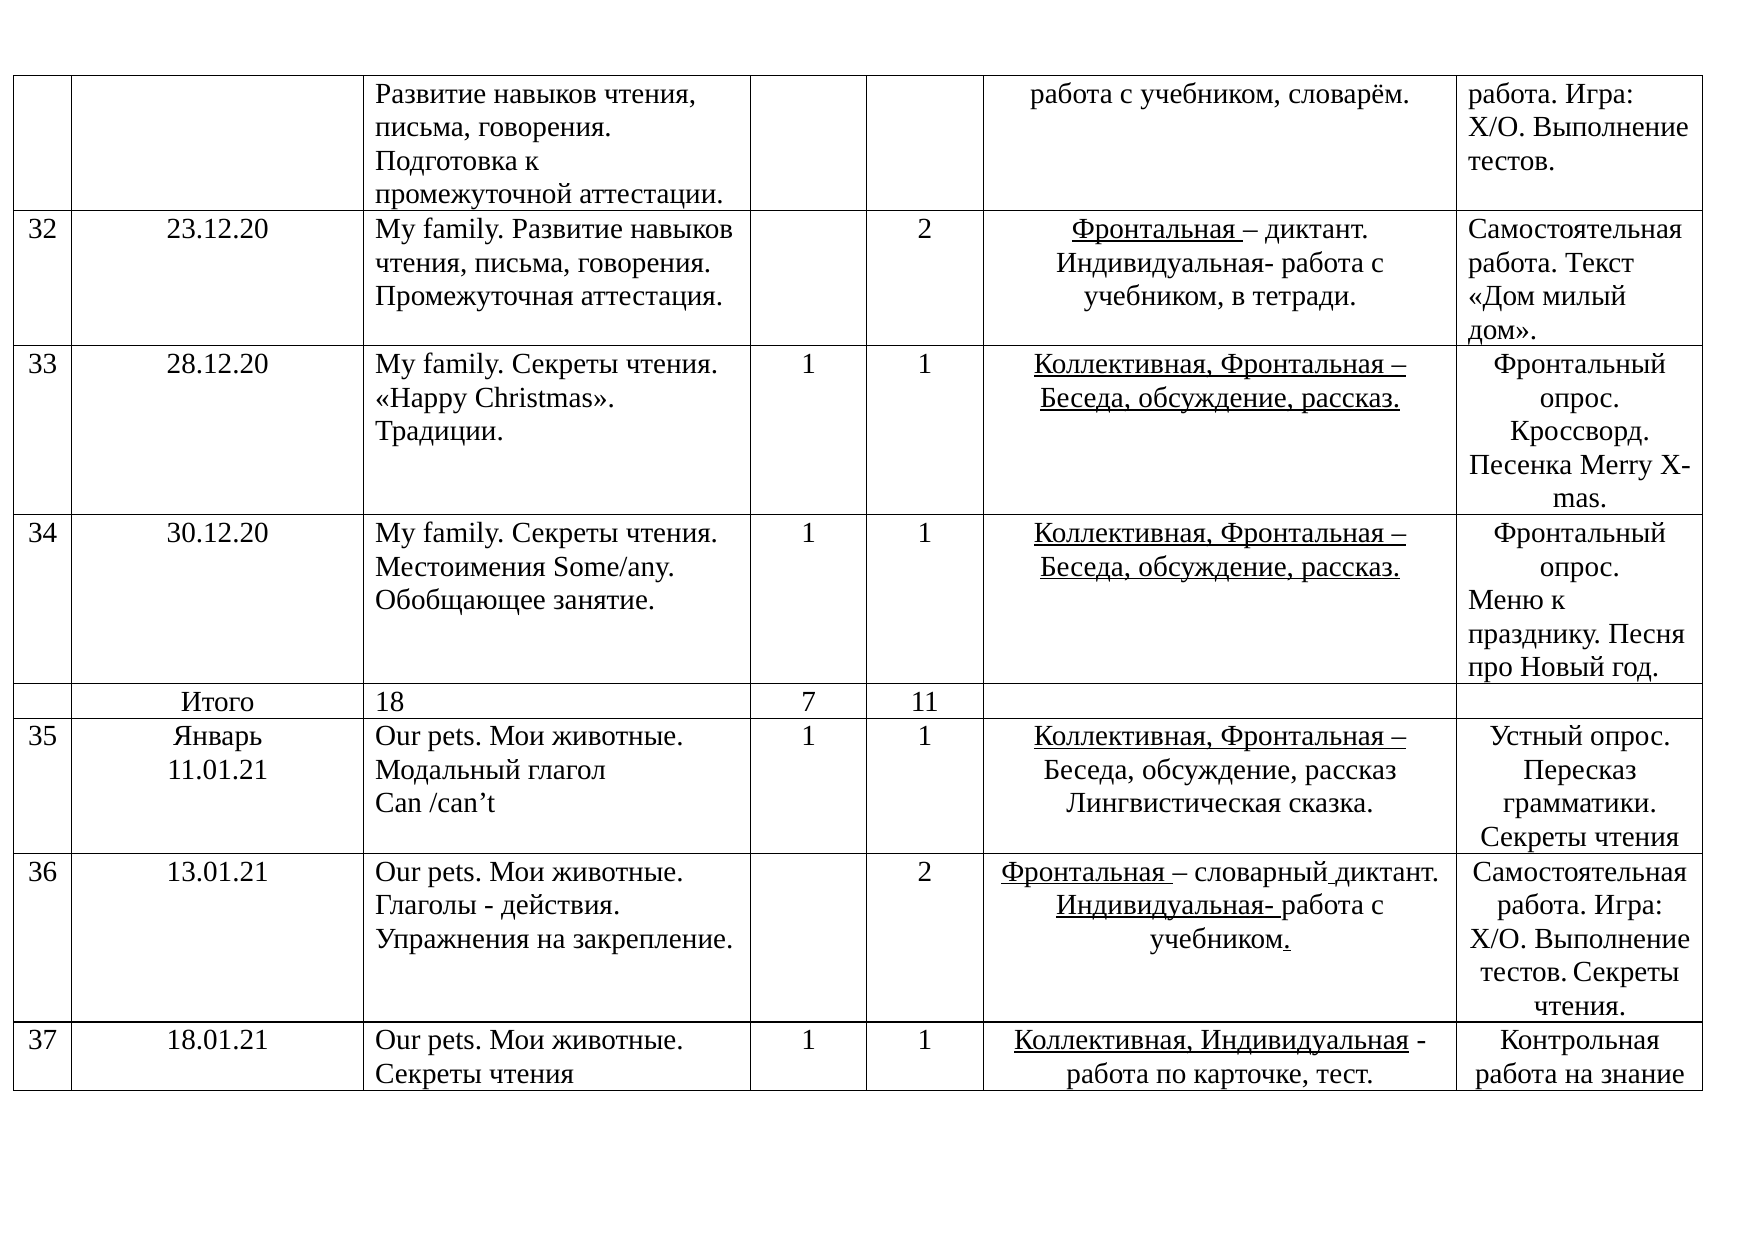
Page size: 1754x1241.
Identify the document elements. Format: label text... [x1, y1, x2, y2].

table_cell Устный опрос. Пересказ грамматики. Секреты чтения [1457, 719, 1702, 853]
table_cell 1 [867, 346, 983, 514]
table_cell работа с учебником, словарём. [984, 76, 1456, 210]
table_cell Итого [72, 684, 363, 717]
table_cell Контрольная работа на знание [1457, 1023, 1702, 1089]
table_cell [72, 76, 363, 210]
table_cell 1 [751, 346, 866, 514]
table_cell 11 [867, 684, 983, 717]
table_cell 1 [867, 719, 983, 853]
table_cell 34 [14, 515, 71, 683]
table_cell работа. Игра: X/O. Выполнение тестов. [1457, 76, 1702, 210]
table_cell 18 [364, 684, 750, 717]
table_cell Коллективная, Фронтальная – Беседа, обсуждение, рассказ. [984, 515, 1456, 683]
table_cell Фронтальная – словарный диктант. Индивидуальная- работа с учебником. [984, 854, 1456, 1021]
table_cell Самостоятельная работа. Текст «Дом милый дом». [1457, 211, 1702, 345]
table_cell My family. Секреты чтения. «Happy Christmas». Традиции. [364, 346, 750, 514]
table_cell 7 [751, 684, 866, 717]
table_cell Фронтальный опрос. Меню к празднику. Песня про Новый год. [1457, 515, 1702, 683]
table_cell [1457, 684, 1702, 717]
table_cell [14, 76, 71, 210]
table_cell My family. Развитие навыков чтения, письма, говорения. Промежуточная аттестация. [364, 211, 750, 345]
table_cell 28.12.20 [72, 346, 363, 514]
table_cell My family. Секреты чтения. Местоимения Some/any. Обобщающее занятие. [364, 515, 750, 683]
table_cell 37 [14, 1023, 71, 1089]
table_cell 30.12.20 [72, 515, 363, 683]
table_cell Our pets. Мои животные. Модальный глагол Can /can’t [364, 719, 750, 853]
table_cell 1 [751, 719, 866, 853]
table_cell 1 [867, 1023, 983, 1089]
table_cell 32 [14, 211, 71, 345]
table_cell Коллективная, Индивидуальная - работа по карточке, тест. [984, 1023, 1456, 1089]
table_cell [751, 211, 866, 345]
table_cell [984, 684, 1456, 717]
table_cell 35 [14, 719, 71, 853]
table_cell [751, 854, 866, 1021]
table_cell 18.01.21 [72, 1023, 363, 1089]
table_cell 13.01.21 [72, 854, 363, 1021]
table_cell Our pets. Мои животные. Секреты чтения [364, 1023, 750, 1089]
table_cell Самостоятельная работа. Игра: X/O. Выполнение тестов. Секреты чтения. [1457, 854, 1702, 1021]
table_cell 33 [14, 346, 71, 514]
table_cell 1 [751, 1023, 866, 1089]
table_cell Коллективная, Фронтальная – Беседа, обсуждение, рассказ Лингвистическая сказка. [984, 719, 1456, 853]
table_cell Фронтальный опрос. Кроссворд. Песенка Merry X-mas. [1457, 346, 1702, 514]
table_cell 1 [751, 515, 866, 683]
table_cell [867, 76, 983, 210]
table_cell 1 [867, 515, 983, 683]
table_cell Our pets. Мои животные. Глаголы - действия. Упражнения на закрепление. [364, 854, 750, 1021]
table_cell Коллективная, Фронтальная – Беседа, обсуждение, рассказ. [984, 346, 1456, 514]
table_cell 2 [867, 211, 983, 345]
table_cell 2 [867, 854, 983, 1021]
table_cell [751, 76, 866, 210]
table_cell Фронтальная – диктант. Индивидуальная- работа с учебником, в тетради. [984, 211, 1456, 345]
table_cell 36 [14, 854, 71, 1021]
table_cell Развитие навыков чтения, письма, говорения. Подготовка к промежуточной аттестации. [364, 76, 750, 210]
table_cell Январь 11.01.21 [72, 719, 363, 853]
table_cell [14, 684, 71, 717]
table_cell 23.12.20 [72, 211, 363, 345]
